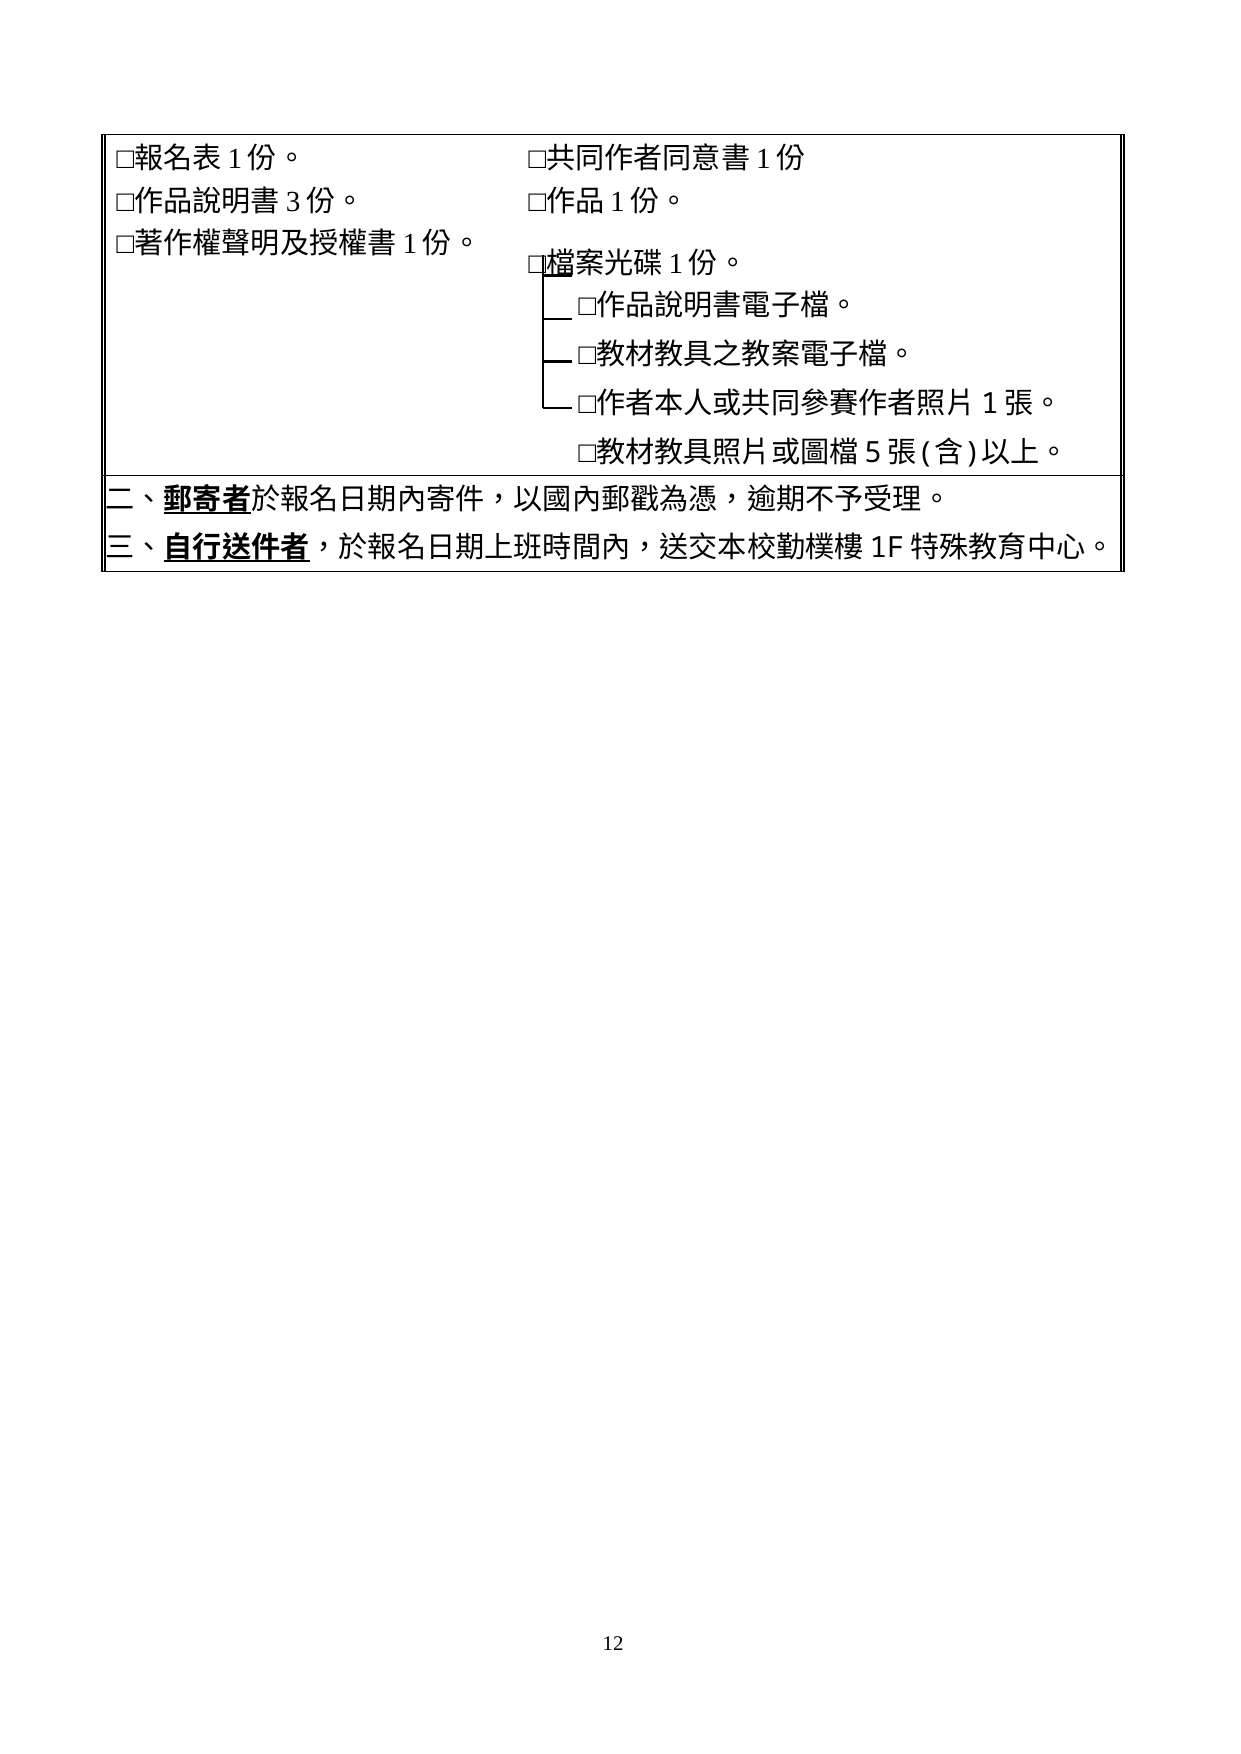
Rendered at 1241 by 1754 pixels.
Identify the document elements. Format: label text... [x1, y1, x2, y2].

table_cell □報名表1份。 □作品說明書3份。 □著作權聲明及授權書1份。 [106, 135, 502, 475]
table_cell 二、郵寄者於報名日期內寄件，以國內郵戳為憑，逾期不予受理。 三、自行送件者，於報名日期上班時間內，送交本校勤樸樓1F特殊教育中心。 [106, 476, 1120, 571]
table_cell □共同作者同意書1份 □作品1份。 □檔案光碟1份。 □作品說明書電子檔。 □教材教具之教案電子檔。 □作者本人或共同參賽作者照片1張。 □教材教具照片或圖檔5張(含)以上。 [502, 135, 1120, 475]
